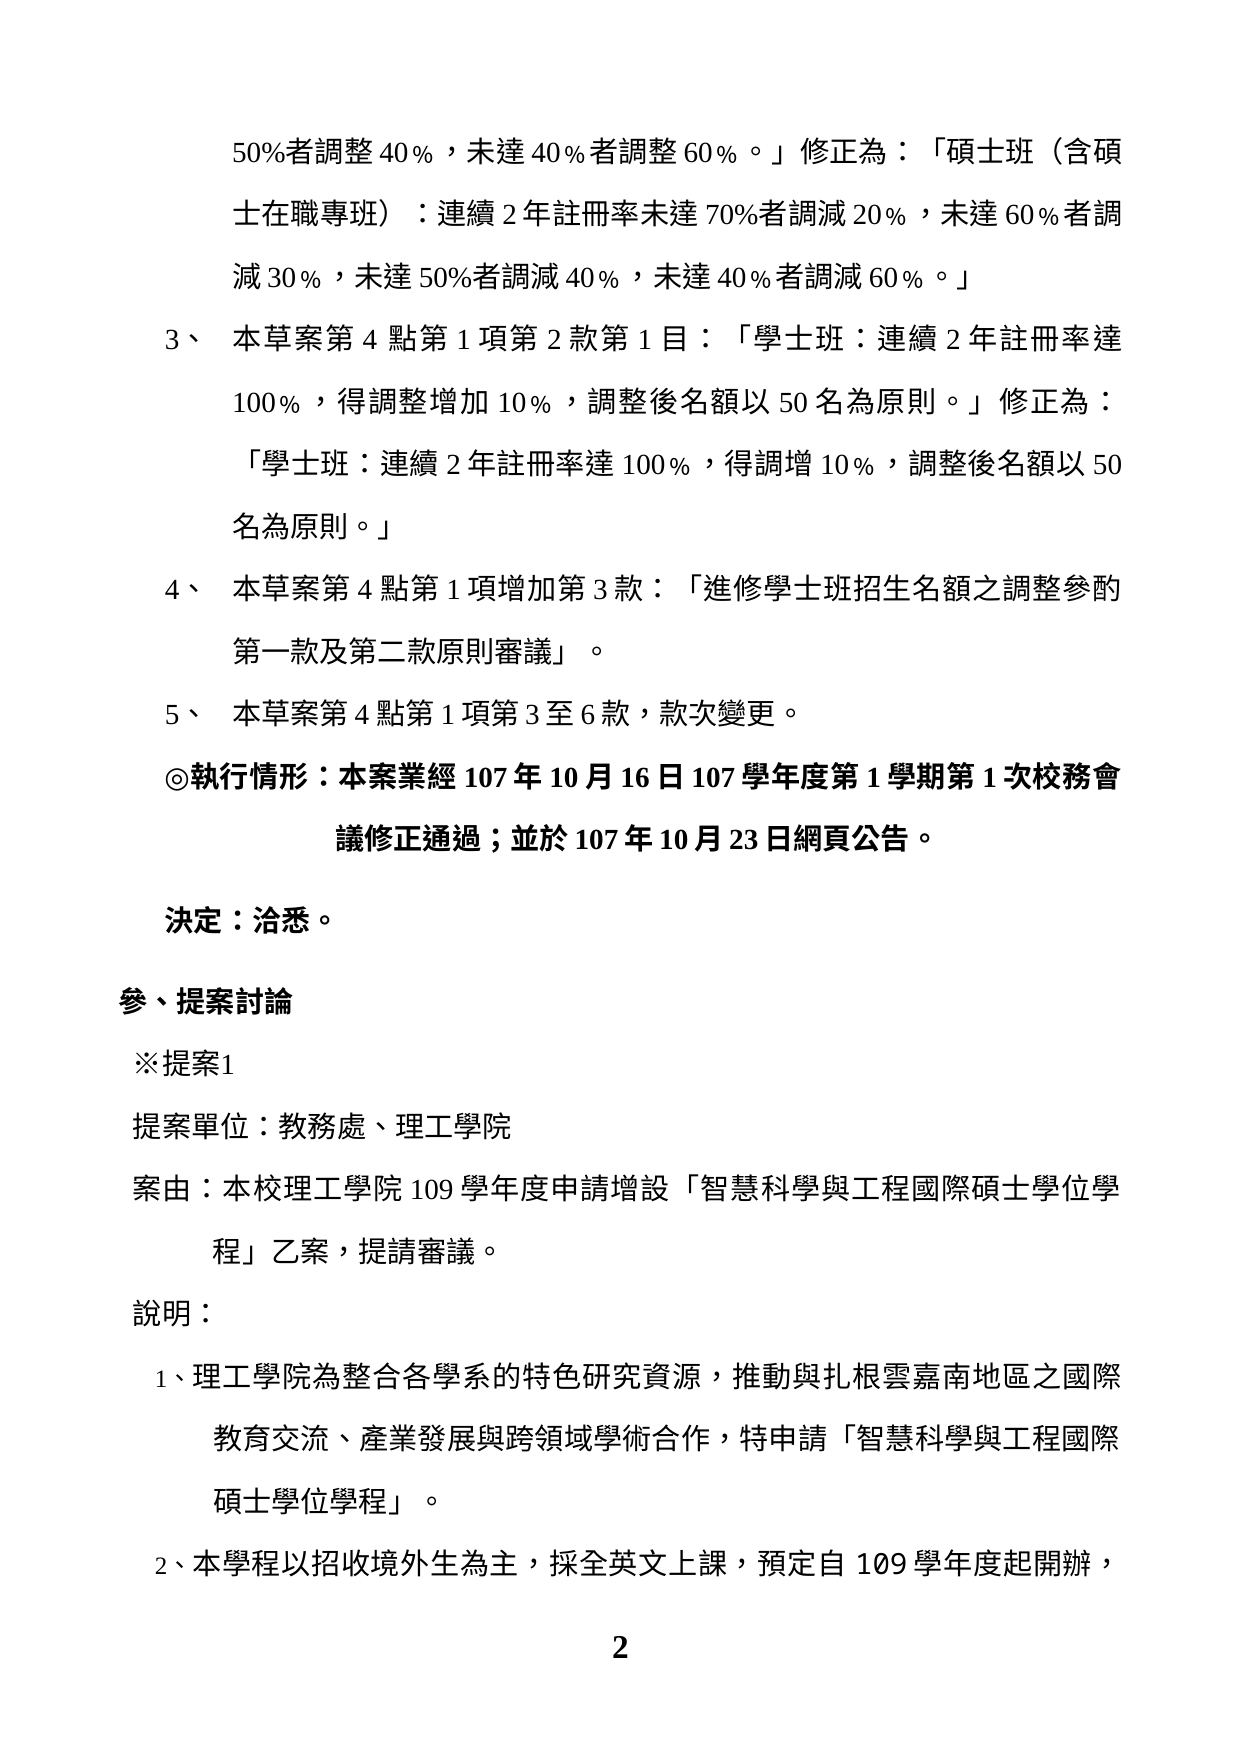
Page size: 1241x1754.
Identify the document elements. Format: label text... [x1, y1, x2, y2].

text 案由：本校理工學院109學年度申請增設「智慧科學與工程國際碩士學位學程」乙案，提請審議。 [132, 1145, 1122, 1270]
list 50%者調整40﹪，未達40﹪者調整60﹪。」修正為：「碩士班（含碩士在職專班）：連續2年註冊率未達70%者調減20﹪，未達60﹪者調減30﹪，未達50%者調減40﹪，未達40﹪者調減60﹪。」 [164, 108, 1122, 295]
list 本草案第4 點第1項增加第3款：「進修學士班招生名額之調整參酌第一款及第二款原則審議」。 [164, 545, 1122, 670]
list 本草案第4 點第1項第3至6款，款次變更。 [164, 670, 1122, 733]
list 理工學院為整合各學系的特色研究資源，推動與扎根雲嘉南地區之國際教育交流、產業發展與跨領域學術合作，特申請「智慧科學與工程國際碩士學位學程」。 [154, 1333, 1122, 1520]
text 提案單位：教務處、理工學院 [133, 1083, 1122, 1145]
text ◎執行情形：本案業經107年10月16日107學年度第1學期第1次校務會議修正通過；並於107年10月23日網頁公告。 [164, 733, 1122, 858]
list 提案討論 [118, 958, 1122, 1020]
list 本學程以招收境外生為主，採全英文上課，預定自109學年度起開辦， [154, 1520, 1122, 1583]
text 說明： [133, 1270, 1122, 1333]
text 決定：洽悉。 [164, 877, 1122, 939]
list 本草案第4 點第1項第2款第1目：「學士班：連續2年註冊率達100﹪，得調整增加10﹪，調整後名額以50名為原則。」修正為：「學士班：連續2年註冊率達100﹪，得調增10﹪，調整後名額以50名為原則。」 [164, 295, 1122, 545]
